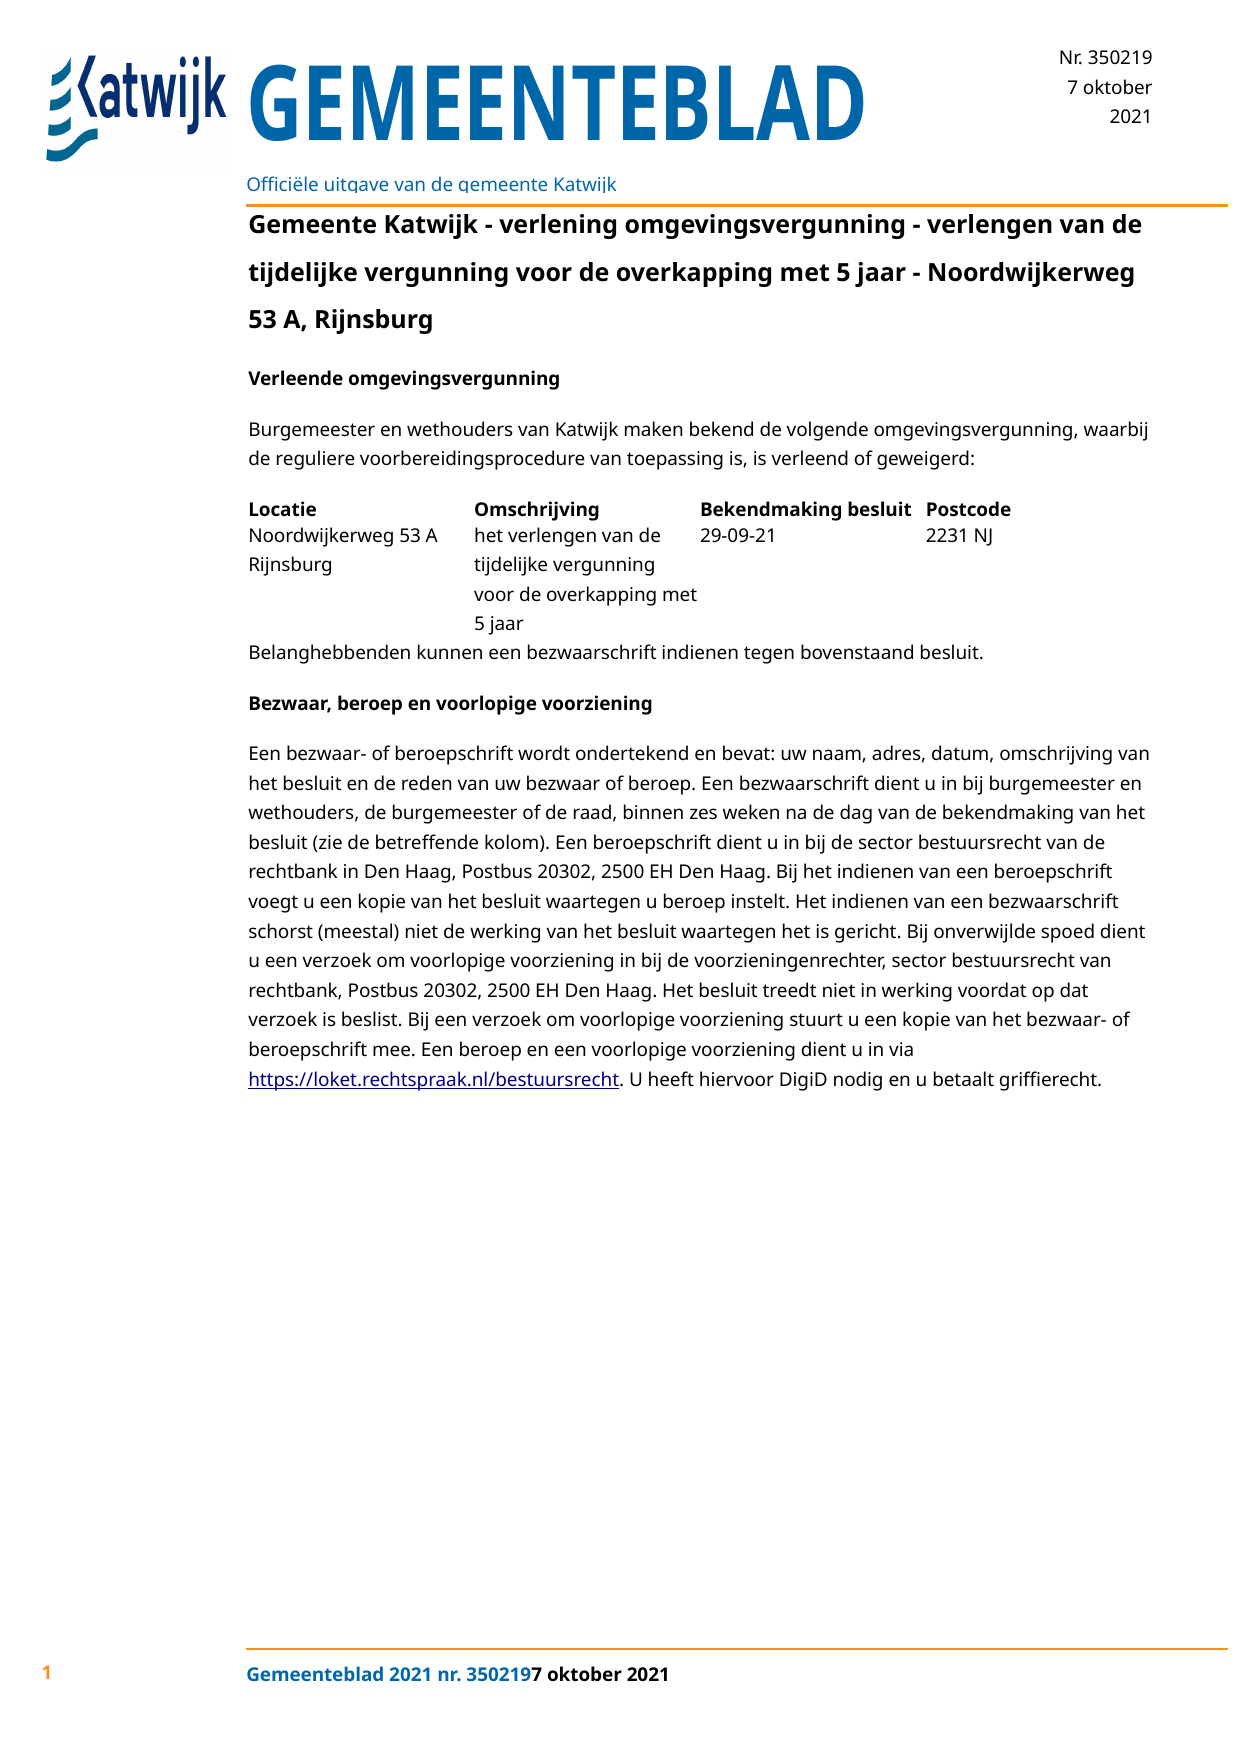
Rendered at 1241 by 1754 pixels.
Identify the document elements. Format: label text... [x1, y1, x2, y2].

table_header Postcode [926, 496, 1152, 522]
table_cell het verlengen van de tijdelijke vergunning voor de overkapping met 5 jaar [474, 522, 700, 636]
text Belanghebbenden kunnen een bezwaarschrift indienen tegen bovenstaand besluit. [248, 639, 1152, 665]
table_cell 29-09-21 [700, 522, 926, 636]
text Bezwaar, beroep en voorlopige voorziening [248, 690, 1152, 716]
text Gemeente Katwijk - verlening omgevingsvergunning - verlengen van de tijdelijke vergunning voor de overkapping met 5 jaar - Noordwijkerweg 53 A, Rijnsburg [248, 207, 1152, 336]
table_header Bekendmaking besluit [700, 496, 926, 522]
table_header Omschrijving [474, 496, 700, 522]
text Verleende omgevingsvergunning [248, 366, 1152, 391]
table_cell Noordwijkerweg 53 A Rijnsburg [248, 522, 474, 636]
table_cell 2231 NJ [926, 522, 1152, 636]
table_header Locatie [248, 496, 474, 522]
picture [41, 47, 231, 172]
text Burgemeester en wethouders van Katwijk maken bekend de volgende omgevingsvergunning, waarbij de reguliere voorbereidingsprocedure van toepassing is, is verleend of geweigerd: [248, 416, 1152, 471]
text Een bezwaar- of beroepschrift wordt ondertekend en bevat: uw naam, adres, datum, omschrijving van het besluit en de reden van uw bezwaar of beroep. Een bezwaarschrift dient u in bij burgemeester en wethouders, de burgemeester of de raad, binnen zes weken na de dag van de bekendmaking van het besluit (zie de betreffende kolom). Een beroepschrift dient u in bij de sector bestuursrecht van de rechtbank in Den Haag, Postbus 20302, 2500 EH Den Haag. Bij het indienen van een beroepschrift voegt u een kopie van het besluit waartegen u beroep instelt. Het indienen van een bezwaarschrift schorst (meestal) niet de werking van het besluit waartegen het is gericht. Bij onverwijlde spoed dient u een verzoek om voorlopige voorziening in bij de voorzieningenrechter, sector bestuursrecht van rechtbank, Postbus 20302, 2500 EH Den Haag. Het besluit treedt niet in werking voordat op dat verzoek is beslist. Bij een verzoek om voorlopige voorziening stuurt u een kopie van het bezwaar- of beroepschrift mee. Een beroep en een voorlopige voorziening dient u in via https://loket.rechtspraak.nl/bestuursrecht. U heeft hiervoor DigiD nodig en u betaalt griffierecht. [248, 740, 1152, 1091]
